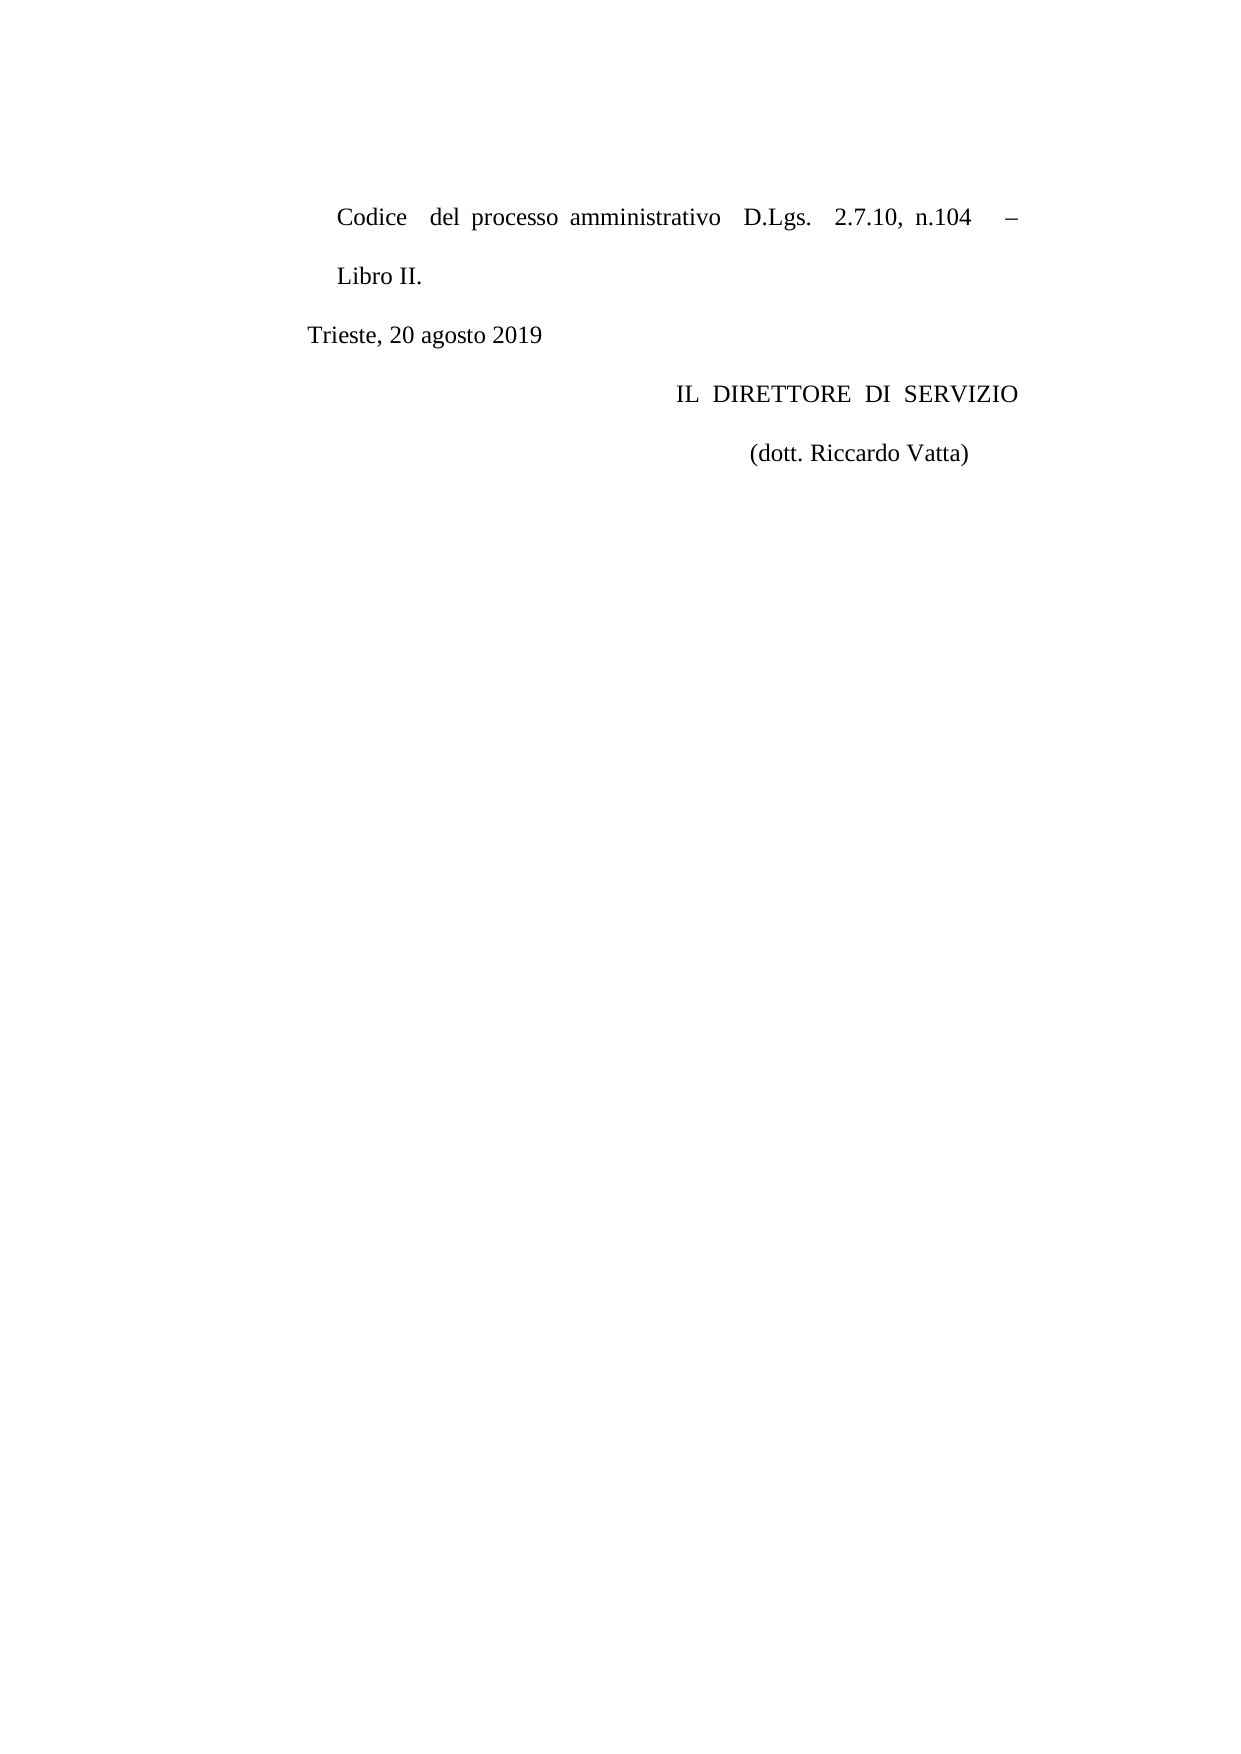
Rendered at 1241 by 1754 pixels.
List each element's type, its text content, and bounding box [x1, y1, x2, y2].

text Trieste, 20 agosto 2019 [307, 296, 1019, 355]
text Codice del processo amministrativo D.Lgs. 2.7.10, n.104 – Libro II. [307, 178, 1019, 296]
text IL DIRETTORE DI SERVIZIO (dott. Riccardo Vatta) [307, 355, 1019, 473]
